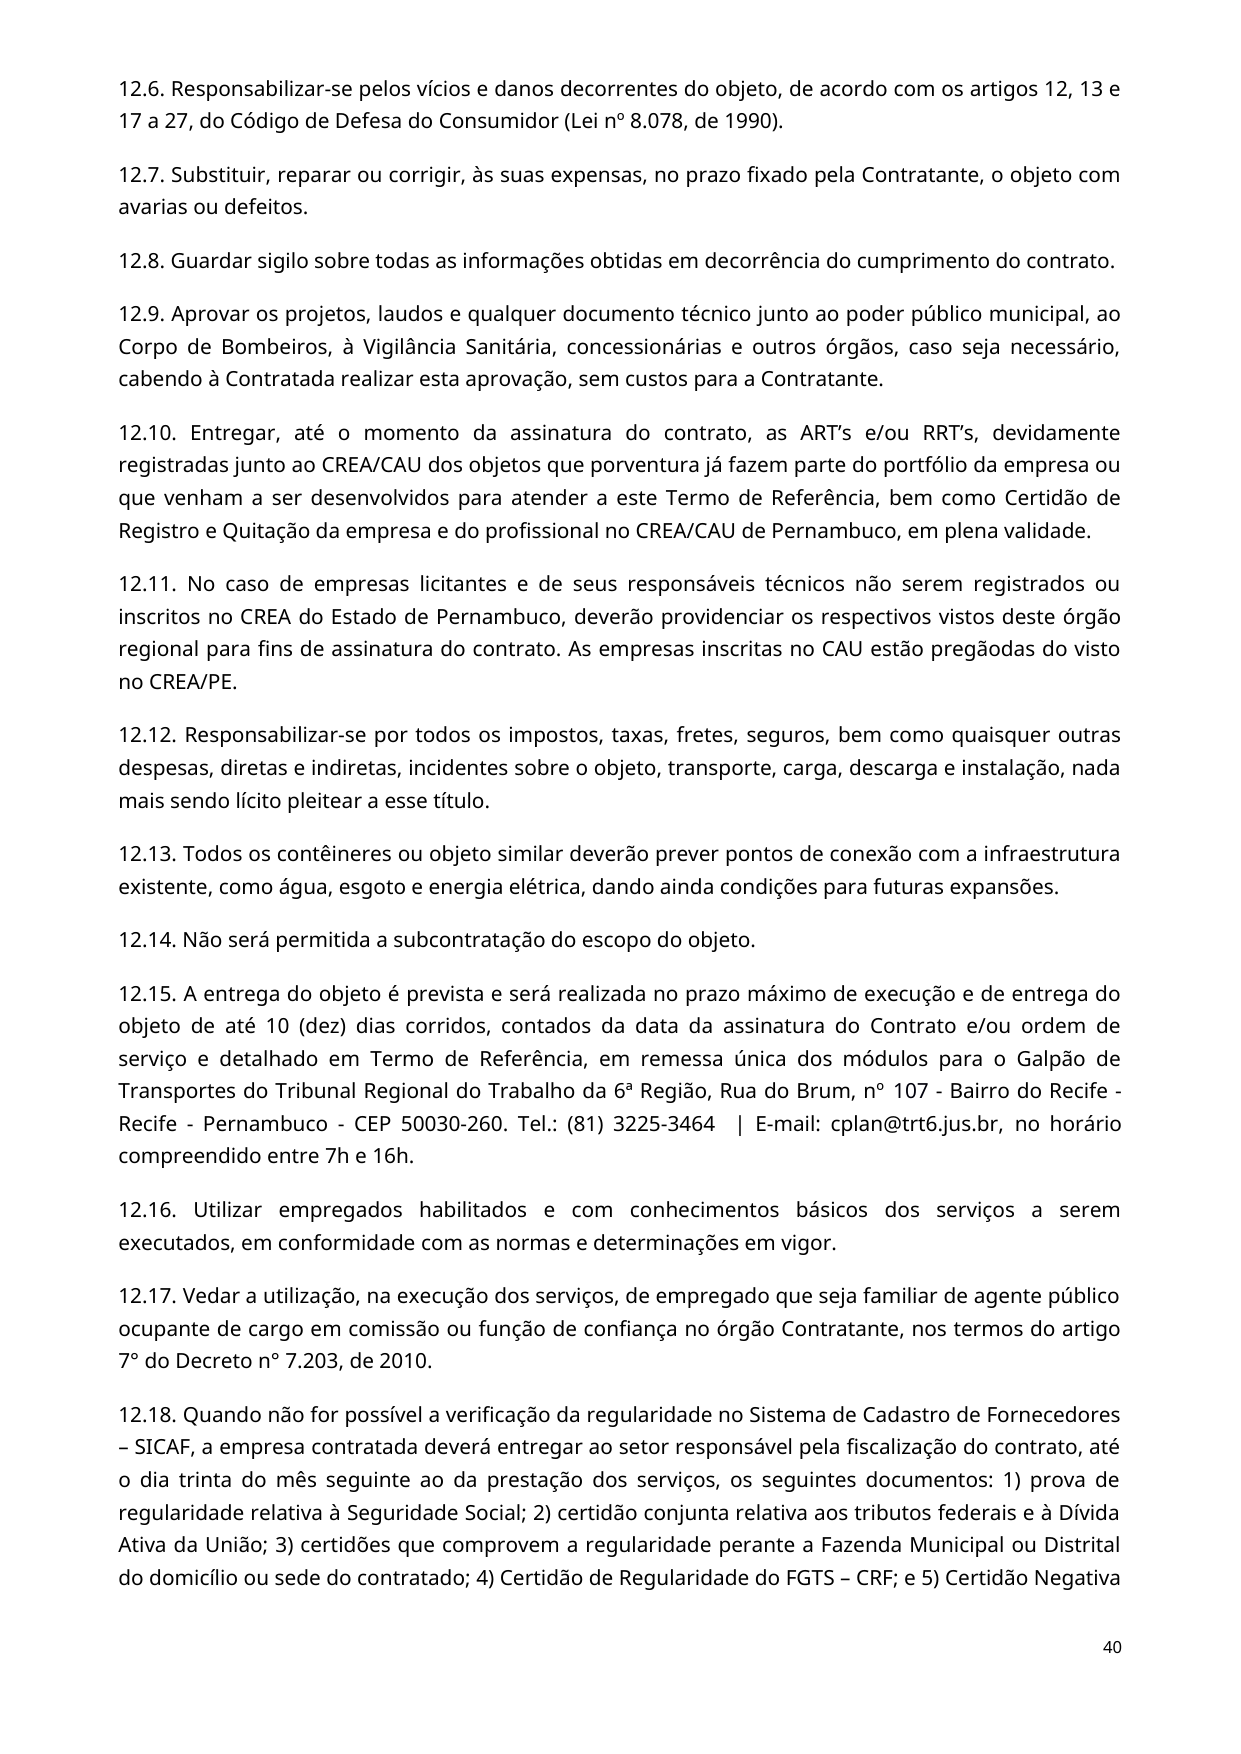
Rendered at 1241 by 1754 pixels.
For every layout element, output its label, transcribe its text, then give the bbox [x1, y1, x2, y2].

text 12.6. Responsabilizar-se pelos vícios e danos decorrentes do objeto, de acordo com os artigos 12, 13 e 17 a 27, do Código de Defesa do Consumidor (Lei nº 8.078, de 1990). [118, 74, 1122, 135]
text 12.14. Não será permitida a subcontratação do escopo do objeto. [118, 925, 1122, 954]
text 12.10. Entregar, até o momento da assinatura do contrato, as ART’s e/ou RRT’s, devidamente registradas junto ao CREA/CAU dos objetos que porventura já fazem parte do portfólio da empresa ou que venham a ser desenvolvidos para atender a este Termo de Referência, bem como Certidão de Registro e Quitação da empresa e do profissional no CREA/CAU de Pernambuco, em plena validade. [118, 418, 1122, 544]
text 12.17. Vedar a utilização, na execução dos serviços, de empregado que seja familiar de agente público ocupante de cargo em comissão ou função de confiança no órgão Contratante, nos termos do artigo 7° do Decreto n° 7.203, de 2010. [118, 1281, 1122, 1375]
text 12.12. Responsabilizar-se por todos os impostos, taxas, fretes, seguros, bem como quaisquer outras despesas, diretas e indiretas, incidentes sobre o objeto, transporte, carga, descarga e instalação, nada mais sendo lícito pleitear a esse título. [118, 721, 1122, 814]
text 12.7. Substituir, reparar ou corrigir, às suas expensas, no prazo fixado pela Contratante, o objeto com avarias ou defeitos. [118, 160, 1122, 221]
text 12.15. A entrega do objeto é prevista e será realizada no prazo máximo de execução e de entrega do objeto de até 10 (dez) dias corridos, contados da data da assinatura do Contrato e/ou ordem de serviço e detalhado em Termo de Referência, em remessa única dos módulos para o Galpão de Transportes do Tribunal Regional do Trabalho da 6ª Região, Rua do Brum, nº 107 - Bairro do Recife - Recife - Pernambuco - CEP 50030-260. Tel.: (81) 3225-3464 | E-mail: cplan@trt6.jus.br, no horário compreendido entre 7h e 16h. [118, 979, 1122, 1170]
text 12.9. Aprovar os projetos, laudos e qualquer documento técnico junto ao poder público municipal, ao Corpo de Bombeiros, à Vigilância Sanitária, concessionárias e outros órgãos, caso seja necessário, cabendo à Contratada realizar esta aprovação, sem custos para a Contratante. [118, 299, 1122, 393]
text 12.11. No caso de empresas licitantes e de seus responsáveis técnicos não serem registrados ou inscritos no CREA do Estado de Pernambuco, deverão providenciar os respectivos vistos deste órgão regional para fins de assinatura do contrato. As empresas inscritas no CAU estão pregãodas do visto no CREA/PE. [118, 569, 1122, 696]
text 12.8. Guardar sigilo sobre todas as informações obtidas em decorrência do cumprimento do contrato. [118, 246, 1122, 274]
text 12.18. Quando não for possível a verificação da regularidade no Sistema de Cadastro de Fornecedores – SICAF, a empresa contratada deverá entregar ao setor responsável pela fiscalização do contrato, até o dia trinta do mês seguinte ao da prestação dos serviços, os seguintes documentos: 1) prova de regularidade relativa à Seguridade Social; 2) certidão conjunta relativa aos tributos federais e à Dívida Ativa da União; 3) certidões que comprovem a regularidade perante a Fazenda Municipal ou Distrital do domicílio ou sede do contratado; 4) Certidão de Regularidade do FGTS – CRF; e 5) Certidão Negativa [118, 1400, 1122, 1591]
text 12.16. Utilizar empregados habilitados e com conhecimentos básicos dos serviços a serem executados, em conformidade com as normas e determinações em vigor. [118, 1195, 1122, 1256]
text 12.13. Todos os contêineres ou objeto similar deverão prever pontos de conexão com a infraestrutura existente, como água, esgoto e energia elétrica, dando ainda condições para futuras expansões. [118, 839, 1122, 900]
